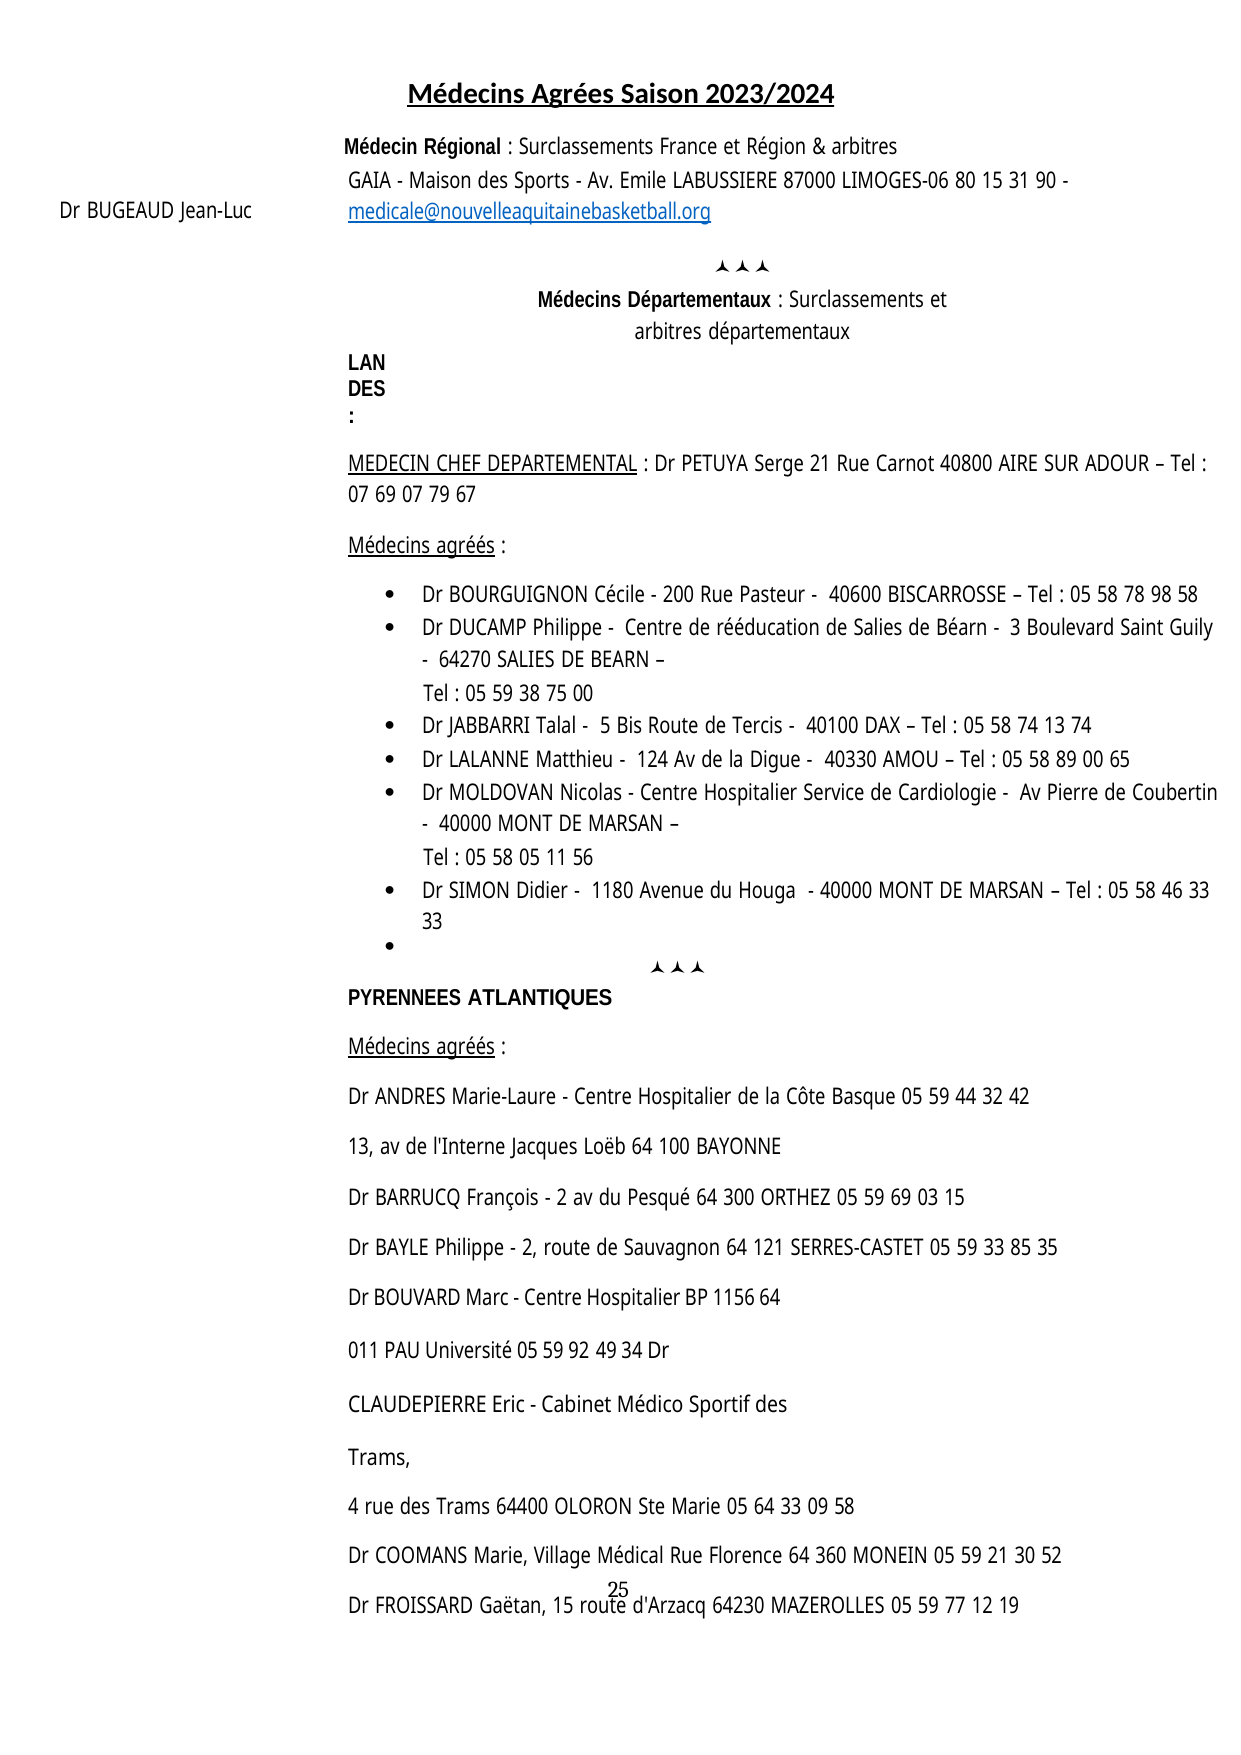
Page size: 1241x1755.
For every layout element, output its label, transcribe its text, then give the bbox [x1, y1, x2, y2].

list ​ [386, 938, 1220, 959]
list Dr SIMON Didier - 1180 Avenue du Houga - 40000 MONT DE MARSAN – Tel : 05 58 46 33 33 [386, 874, 1220, 936]
text Dr BOUVARD Marc - Centre Hospitalier BP 1156 64 011 PAU Université 05 59 92 49 34 Dr CLAUDEPIERRE Eric - Cabinet Médico Sportif des Trams, [348, 1281, 795, 1472]
list Dr LALANNE Matthieu - 124 Av de la Digue - 40330 AMOU – Tel : 05 58 89 00 65 [386, 743, 1220, 774]
text Dr BAYLE Philippe - 2, route de Sauvagnon 64 121 SERRES-CASTET 05 59 33 85 35 [348, 1231, 1220, 1262]
text Dr BARRUCQ François - 2 av du Pesqué 64 300 ORTHEZ 05 59 69 03 15 [348, 1181, 1220, 1212]
text 4 rue des Trams 64400 OLORON Ste Marie 05 64 33 09 58 [348, 1494, 1220, 1519]
subtitle LANDES : [348, 349, 396, 428]
text 13, av de l'Interne Jacques Loëb 64 100 BAYONNE [348, 1130, 1220, 1162]
text Médecins Départementaux : Surclassements et arbitres départementaux [522, 283, 962, 346]
text Dr ANDRES Marie-Laure - Centre Hospitalier de la Côte Basque 05 59 44 32 42 [348, 1080, 1220, 1111]
list Dr JABBARRI Talal - 5 Bis Route de Tercis - 40100 DAX – Tel : 05 58 74 13 74 [386, 709, 1220, 741]
list Dr BOURGUIGNON Cécile - 200 Rue Pasteur - 40600 BISCARROSSE – Tel : 05 58 78 98 58 [386, 578, 1220, 609]
subtitle PYRENNEES ATLANTIQUES [348, 984, 1220, 1011]
text  [522, 260, 963, 281]
text GAIA - Maison des Sports - Av. Emile LABUSSIERE 87000 LIMOGES-06 80 15 31 90 - medicale@nouvelleaquitainebasketball.org [348, 164, 1220, 226]
text Médecins agréés : [348, 1030, 1220, 1061]
text Médecins Agrées Saison 2023/2024 [316, 75, 925, 111]
text Dr COOMANS Marie, Village Médical Rue Florence 64 360 MONEIN 05 59 21 30 52 [348, 1538, 1220, 1570]
text Dr BUGEAUD Jean-Luc [59, 194, 264, 225]
text Tel : 05 59 38 75 00 [423, 676, 1220, 708]
list Dr MOLDOVAN Nicolas - Centre Hospitalier Service de Cardiologie - Av Pierre de Coubertin - 40000 MONT DE MARSAN – [386, 776, 1220, 838]
text Médecins agréés : [348, 528, 1220, 560]
text  [316, 961, 1039, 982]
text MEDECIN CHEF DEPARTEMENTAL : Dr PETUYA Serge 21 Rue Carnot 40800 AIRE SUR ADOUR – Tel : 07 69 07 79 67 [348, 447, 1220, 509]
text Tel : 05 58 05 11 56 [423, 841, 1220, 872]
text Médecin Régional : Surclassements France et Région & arbitres [316, 130, 925, 161]
list Dr DUCAMP Philippe - Centre de rééducation de Salies de Béarn - 3 Boulevard Saint Guily - 64270 SALIES DE BEARN – [386, 611, 1220, 674]
text Dr FROISSARD Gaëtan, 15 route d'Arzacq 64230 MAZEROLLES 05 59 77 12 19 [348, 1589, 1220, 1620]
